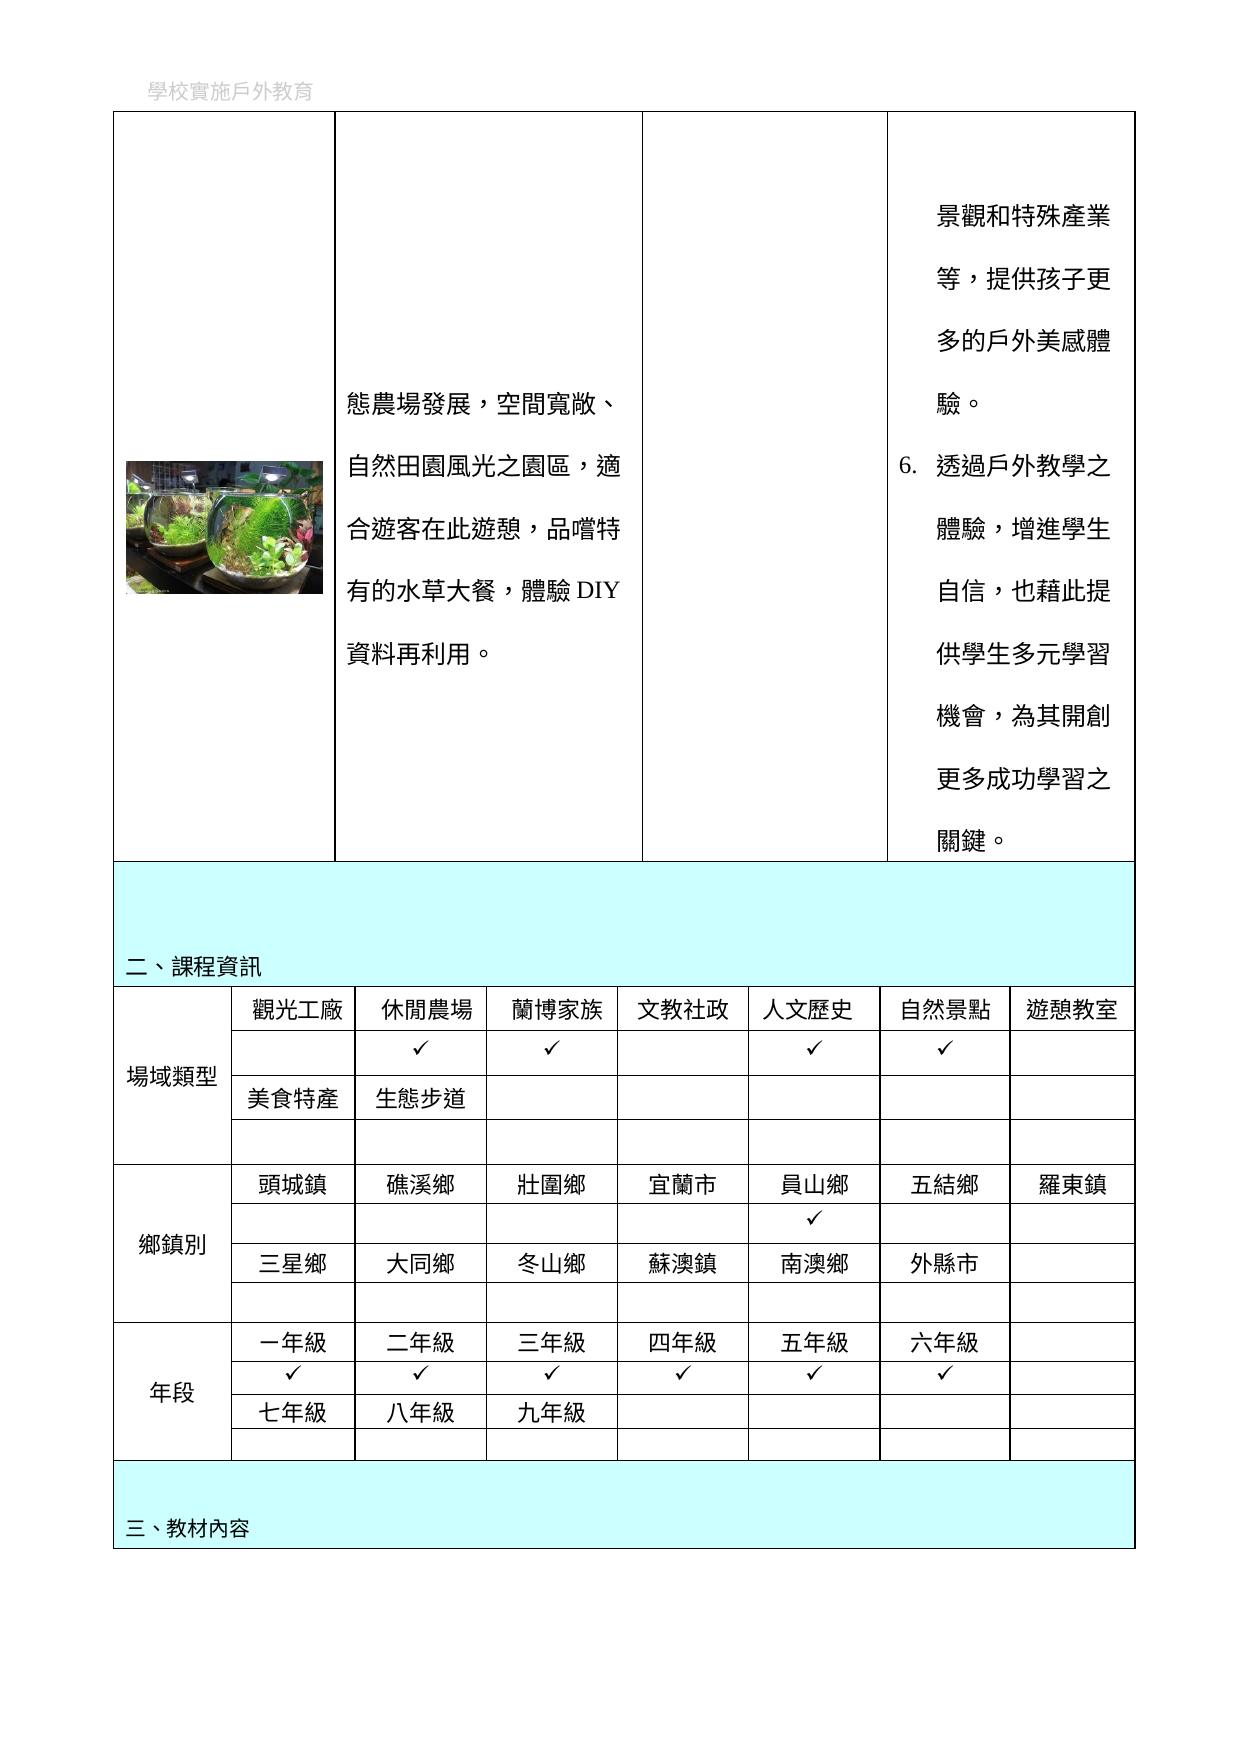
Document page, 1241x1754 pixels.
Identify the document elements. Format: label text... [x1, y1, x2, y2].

table_cell [114, 112, 334, 861]
table_cell 人文歷史 [749, 987, 879, 1030]
table_cell 鄉鎮別 [114, 1165, 231, 1322]
table_cell [487, 1204, 617, 1243]
table_cell [487, 1120, 617, 1164]
table_cell 蘭博家族 [487, 987, 617, 1030]
table_cell 三星鄉 [232, 1244, 354, 1282]
table_cell 景觀和特殊產業等，提供孩子更多的戶外美感體驗。 透過戶外教學之體驗，增進學生自信，也藉此提供學生多元學習機會，為其開創更多成功學習之關鍵。 [888, 112, 1134, 861]
table_cell [618, 1395, 748, 1428]
table_cell [1011, 1362, 1134, 1393]
table_cell 文教社政 [618, 987, 748, 1030]
table_cell [749, 1429, 879, 1460]
table_cell 頭城鎮 [232, 1165, 354, 1203]
table_cell 生態步道 [356, 1076, 486, 1119]
table_cell [618, 1204, 748, 1243]
table_cell  [487, 1031, 617, 1075]
table_cell [881, 1283, 1009, 1322]
table_cell 大同鄉 [356, 1244, 486, 1282]
table_cell 羅東鎮 [1011, 1165, 1134, 1203]
table_cell [1011, 1244, 1134, 1282]
table_cell 員山鄉 [749, 1165, 879, 1203]
table_cell 年段 [114, 1323, 231, 1460]
table_cell ㄧ年級 [232, 1323, 354, 1361]
table_cell 三、教材內容 [114, 1461, 1134, 1548]
table_cell 礁溪鄉 [356, 1165, 486, 1203]
table_cell 壯圍鄉 [487, 1165, 617, 1203]
table_cell [749, 1120, 879, 1164]
table_cell [881, 1120, 1009, 1164]
table_cell 外縣市 [881, 1244, 1009, 1282]
table_cell 八年級 [356, 1395, 486, 1428]
table_cell [618, 1120, 748, 1164]
table_cell [881, 1395, 1009, 1428]
table_cell [1011, 1120, 1134, 1164]
table_cell 南澳鄉 [749, 1244, 879, 1282]
table_cell  [749, 1362, 879, 1393]
table_cell [232, 1031, 354, 1075]
table_cell 五結鄉 [881, 1165, 1009, 1203]
table_cell  [356, 1031, 486, 1075]
table_cell 休閒農場 [356, 987, 486, 1030]
table_cell [881, 1076, 1009, 1119]
table_cell [749, 1076, 879, 1119]
table_cell [749, 1395, 879, 1428]
table_cell [881, 1429, 1009, 1460]
table_cell 二年級 [356, 1323, 486, 1361]
table_cell 觀光工廠 [232, 987, 354, 1030]
table_cell 自然景點 [881, 987, 1009, 1030]
table_cell [618, 1031, 748, 1075]
table_cell [1011, 1076, 1134, 1119]
table_cell [1011, 1395, 1134, 1428]
table_cell [1011, 1031, 1134, 1075]
table_cell [232, 1120, 354, 1164]
table_cell 學生能瞭解深溝淨水廠人文故事，進而產生鄉土情感。 學生能珍惜水資源及認識深溝淨水廠動植物生態內涵。 學生至深溝淨水場、勝洋水草參觀，體驗兩場域水中生態的不同。 讓學生了解水資源永續發展的重要並啟發學生水中生態保育意識。 學生能創作生態瓶後發表自己的心得。 [643, 112, 887, 861]
table_cell [356, 1204, 486, 1243]
table_cell [1011, 1283, 1134, 1322]
table_cell [232, 1429, 354, 1460]
table_cell [232, 1283, 354, 1322]
table_cell [487, 1283, 617, 1322]
table_cell [1011, 1204, 1134, 1243]
table_cell 九年級 [487, 1395, 617, 1428]
table_cell [356, 1283, 486, 1322]
table_cell [487, 1429, 617, 1460]
table_cell  [749, 1031, 879, 1075]
table_cell 二、課程資訊 [114, 862, 1134, 986]
table_cell 四年級 [618, 1323, 748, 1361]
table_cell [232, 1204, 354, 1243]
table_cell 六年級 [881, 1323, 1009, 1361]
table_cell  [749, 1204, 879, 1243]
table_cell 美食特產 [232, 1076, 354, 1119]
table_cell 遊憩教室 [1011, 987, 1134, 1030]
table_cell [1011, 1323, 1134, 1361]
table_cell  [232, 1362, 354, 1393]
table_cell 宜蘭市 [618, 1165, 748, 1203]
table_cell  [356, 1362, 486, 1393]
table_cell  [487, 1362, 617, 1393]
table_cell 三年級 [487, 1323, 617, 1361]
table_cell [356, 1429, 486, 1460]
table_cell  [881, 1031, 1009, 1075]
table_cell [749, 1283, 879, 1322]
table_cell [618, 1076, 748, 1119]
table_cell 冬山鄉 [487, 1244, 617, 1282]
table_cell [356, 1120, 486, 1164]
table_cell [1011, 1429, 1134, 1460]
table_cell 五年級 [749, 1323, 879, 1361]
table_cell  [618, 1362, 748, 1393]
table_cell 場域類型 [114, 987, 231, 1164]
table_cell 態農場發展，空間寬敞、自然田園風光之園區，適合遊客在此遊憩，品嚐特有的水草大餐，體驗DIY資料再利用。 [336, 112, 642, 861]
table_cell [618, 1283, 748, 1322]
table_cell [487, 1076, 617, 1119]
table_cell [618, 1429, 748, 1460]
table_cell 七年級 [232, 1395, 354, 1428]
table_cell 蘇澳鎮 [618, 1244, 748, 1282]
table_cell [881, 1204, 1009, 1243]
table_cell  [881, 1362, 1009, 1393]
